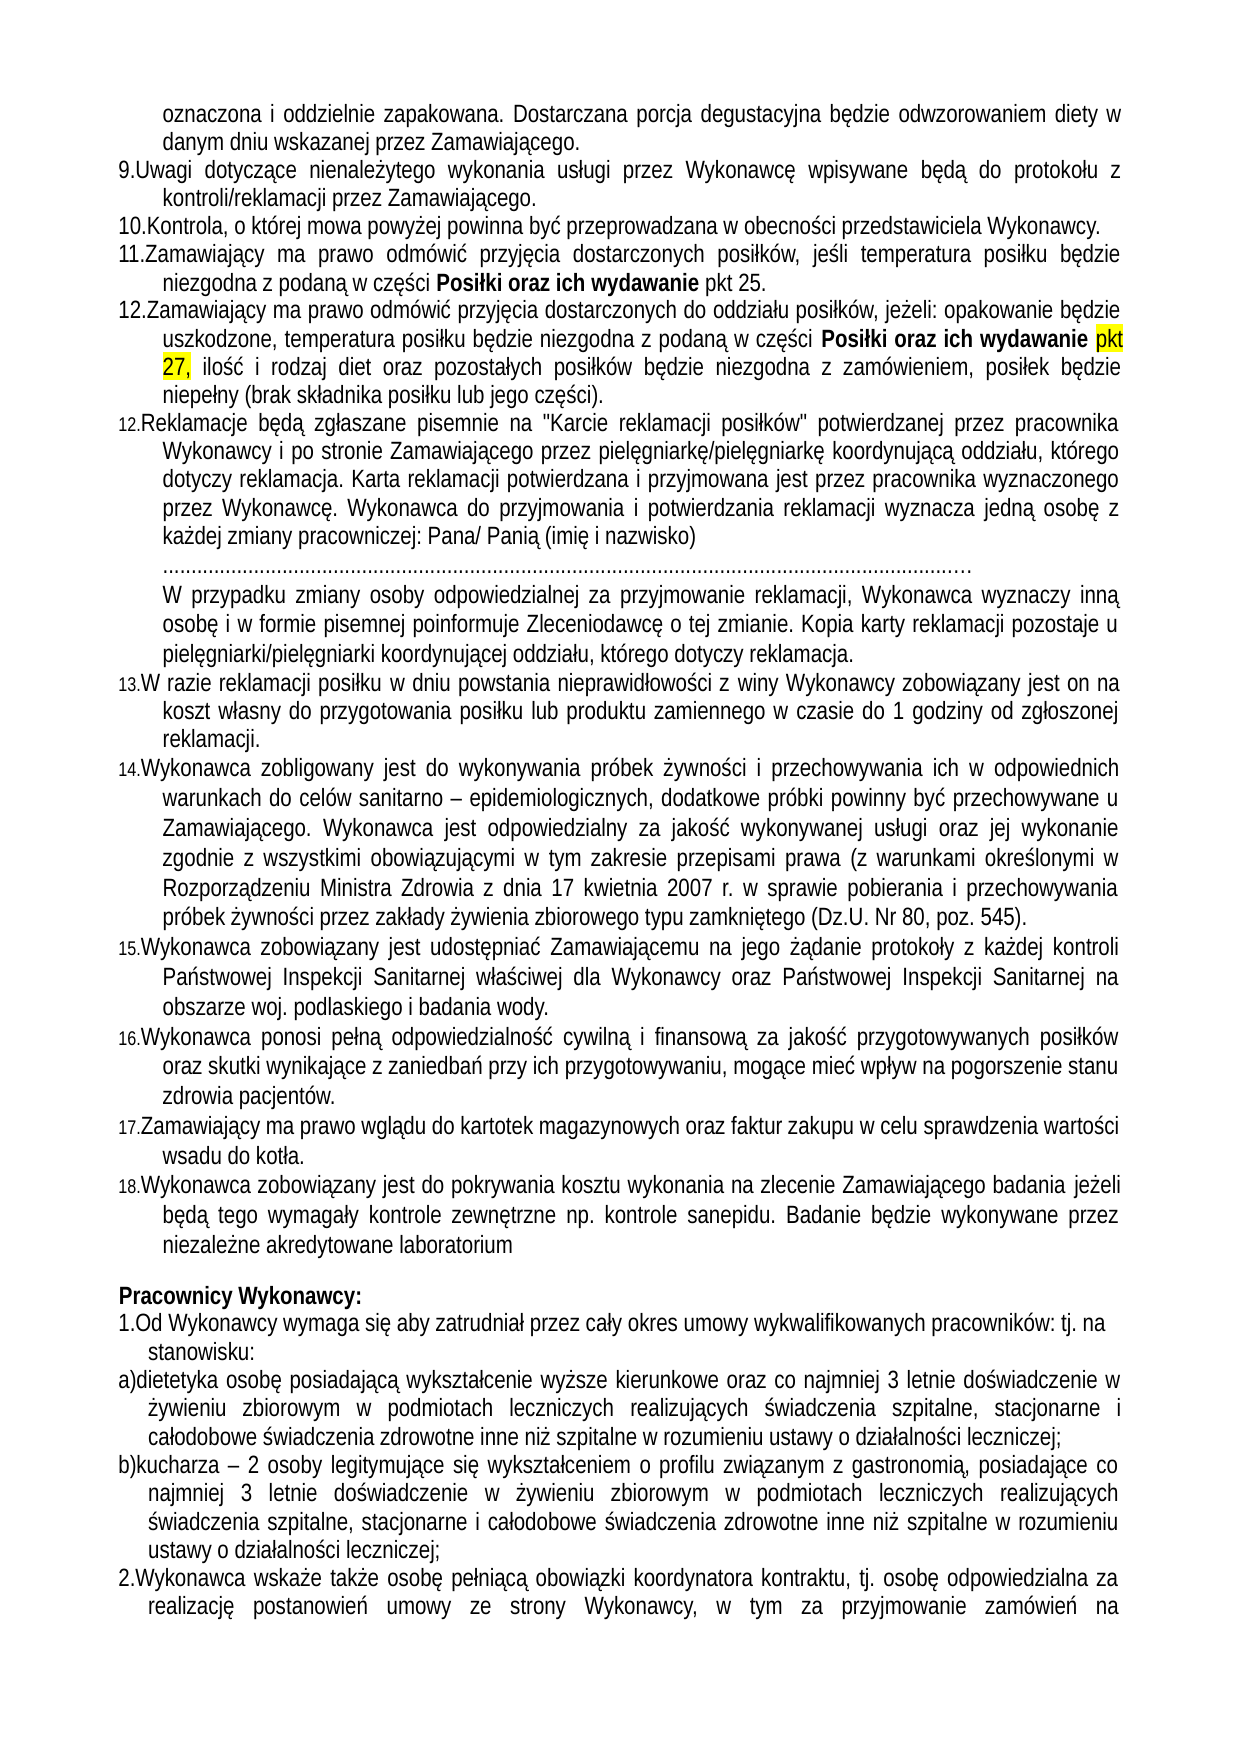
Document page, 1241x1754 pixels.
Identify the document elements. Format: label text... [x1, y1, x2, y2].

list kucharza – 2 osoby legitymujące się wykształceniem o profilu związanym z gastronomią, posiadające co najmniej 3 letnie doświadczenie w żywieniu zbiorowym w podmiotach leczniczych realizujących świadczenia szpitalne, stacjonarne i całodobowe świadczenia zdrowotne inne niż szpitalne w rozumieniu ustawy o działalności leczniczej; [118, 1451, 1121, 1563]
text ...........................................................................................................................................… [162, 550, 1121, 578]
list Wykonawca zobowiązany jest do pokrywania kosztu wykonania na zlecenie Zamawiającego badania jeżeli będą tego wymagały kontrole zewnętrzne np. kontrole sanepidu. Badanie będzie wykonywane przez niezależne akredytowane laboratorium [118, 1170, 1121, 1259]
list Wykonawca zobligowany jest do wykonywania próbek żywności i przechowywania ich w odpowiednich warunkach do celów sanitarno – epidemiologicznych, dodatkowe próbki powinny być przechowywane u Zamawiającego. Wykonawca jest odpowiedzialny za jakość wykonywanej usługi oraz jej wykonanie zgodnie z wszystkimi obowiązującymi w tym zakresie przepisami prawa (z warunkami określonymi w Rozporządzeniu Ministra Zdrowia z dnia 17 kwietnia 2007 r. w sprawie pobierania i przechowywania próbek żywności przez zakłady żywienia zbiorowego typu zamkniętego (Dz.U. Nr 80, poz. 545). [118, 753, 1121, 931]
list Reklamacje będą zgłaszane pisemnie na "Karcie reklamacji posiłków" potwierdzanej przez pracownika Wykonawcy i po stronie Zamawiającego przez pielęgniarkę/pielęgniarkę koordynującą oddziału, którego dotyczy reklamacja. Karta reklamacji potwierdzana i przyjmowana jest przez pracownika wyznaczonego przez Wykonawcę. Wykonawca do przyjmowania i potwierdzania reklamacji wyznacza jedną osobę z każdej zmiany pracowniczej: Pana/ Panią (imię i nazwisko) [118, 409, 1121, 549]
list Zamawiający ma prawo odmówić przyjęcia dostarczonych posiłków, jeśli temperatura posiłku będzie niezgodna z podaną w części Posiłki oraz ich wydawanie pkt 25. [118, 240, 1123, 296]
list Zamawiający ma prawo wglądu do kartotek magazynowych oraz faktur zakupu w celu sprawdzenia wartości wsadu do kotła. [118, 1111, 1121, 1169]
list dietetyka osobę posiadającą wykształcenie wyższe kierunkowe oraz co najmniej 3 letnie doświadczenie w żywieniu zbiorowym w podmiotach leczniczych realizujących świadczenia szpitalne, stacjonarne i całodobowe świadczenia zdrowotne inne niż szpitalne w rozumieniu ustawy o działalności leczniczej; [118, 1366, 1123, 1450]
text W przypadku zmiany osoby odpowiedzialnej za przyjmowanie reklamacji, Wykonawca wyznaczy inną osobę i w formie pisemnej poinformuje Zleceniodawcę o tej zmianie. Kopia karty reklamacji pozostaje u pielęgniarki/pielęgniarki koordynującej oddziału, którego dotyczy reklamacja. [162, 580, 1121, 668]
list Kontrola, o której mowa powyżej powinna być przeprowadzana w obecności przedstawiciela Wykonawcy. [118, 212, 1123, 240]
text Pracownicy Wykonawcy: [119, 1281, 1123, 1309]
list oznaczona i oddzielnie zapakowana. Dostarczana porcja degustacyjna będzie odwzorowaniem diety w danym dniu wskazanej przez Zamawiającego. [118, 100, 1123, 156]
list Od Wykonawcy wymaga się aby zatrudniał przez cały okres umowy wykwalifikowanych pracowników: tj. na stanowisku: [118, 1309, 1123, 1365]
list Wykonawca zobowiązany jest udostępniać Zamawiającemu na jego żądanie protokoły z każdej kontroli Państwowej Inspekcji Sanitarnej właściwej dla Wykonawcy oraz Państwowej Inspekcji Sanitarnej na obszarze woj. podlaskiego i badania wody. [118, 932, 1121, 1020]
list Wykonawca wskaże także osobę pełniącą obowiązki koordynatora kontraktu, tj. osobę odpowiedzialna za realizację postanowień umowy ze strony Wykonawcy, w tym za przyjmowanie zamówień na [118, 1564, 1121, 1620]
list Zamawiający ma prawo odmówić przyjęcia dostarczonych do oddziału posiłków, jeżeli: opakowanie będzie uszkodzone, temperatura posiłku będzie niezgodna z podaną w części Posiłki oraz ich wydawanie pkt 27, ilość i rodzaj diet oraz pozostałych posiłków będzie niezgodna z zamówieniem, posiłek będzie niepełny (brak składnika posiłku lub jego części). [118, 296, 1123, 408]
list W razie reklamacji posiłku w dniu powstania nieprawidłowości z winy Wykonawcy zobowiązany jest on na koszt własny do przygotowania posiłku lub produktu zamiennego w czasie do 1 godziny od zgłoszonej reklamacji. [118, 669, 1121, 753]
list Wykonawca ponosi pełną odpowiedzialność cywilną i finansową za jakość przygotowywanych posiłków oraz skutki wynikające z zaniedbań przy ich przygotowywaniu, mogące mieć wpływ na pogorszenie stanu zdrowia pacjentów. [118, 1021, 1121, 1110]
list Uwagi dotyczące nienależytego wykonania usługi przez Wykonawcę wpisywane będą do protokołu z kontroli/reklamacji przez Zamawiającego. [118, 156, 1123, 212]
